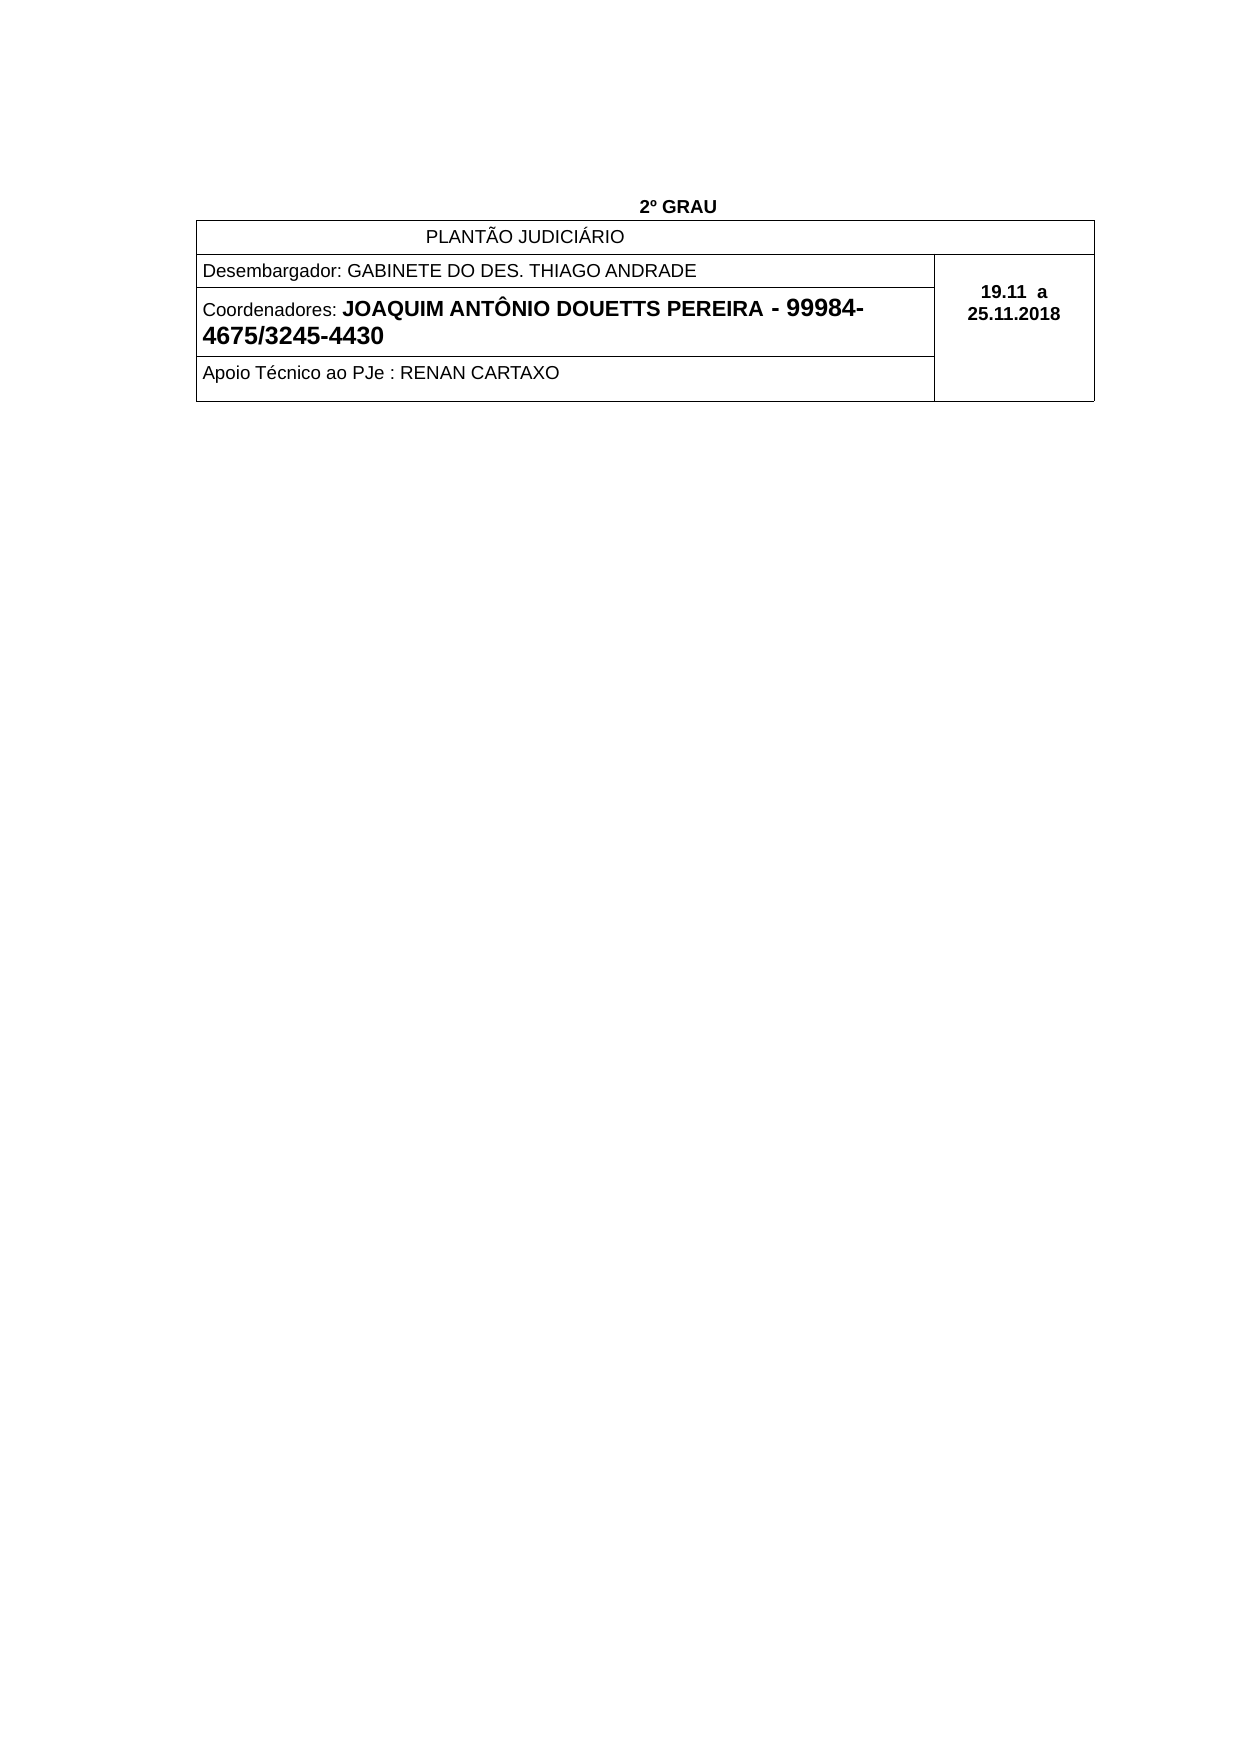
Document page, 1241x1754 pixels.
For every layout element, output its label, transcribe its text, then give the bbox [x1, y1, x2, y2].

table_cell Apoio Técnico ao PJe : RENAN CARTAXO [197, 357, 934, 401]
table_cell Desembargador: GABINETE DO DES. THIAGO ANDRADE [197, 255, 934, 287]
table_cell Coordenadores: JOAQUIM ANTÔNIO DOUETTS PEREIRA - 99984-4675/3245-4430 [197, 288, 934, 356]
text 2º GRAU [160, 194, 1122, 220]
table_header PLANTÃO JUDICIÁRIO [197, 221, 1094, 253]
table_cell 19.11 a 25.11.2018 [935, 255, 1094, 401]
